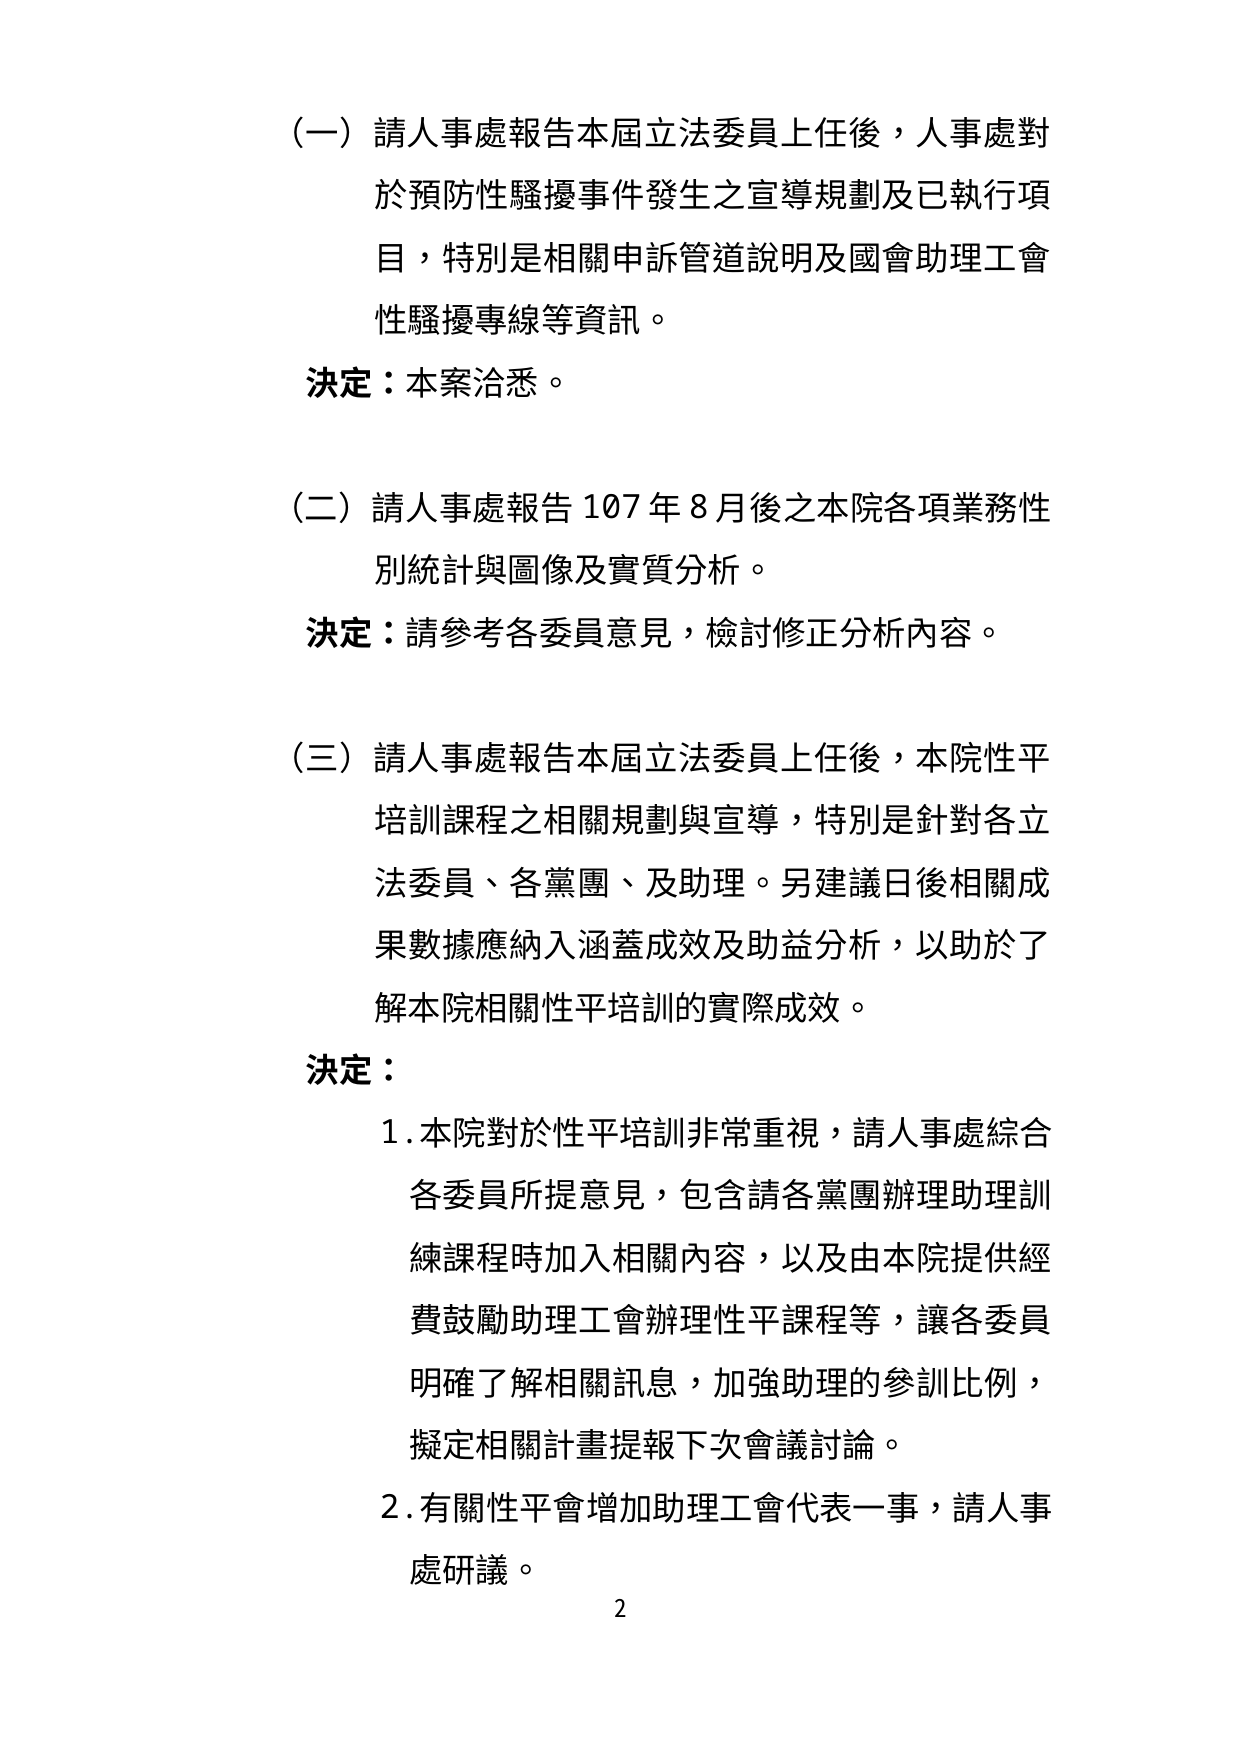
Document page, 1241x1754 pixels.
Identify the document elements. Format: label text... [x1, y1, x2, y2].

text （三）請人事處報告本屆立法委員上任後，本院性平培訓課程之相關規劃與宣導，特別是針對各立法委員、各黨團、及助理。另建議日後相關成果數據應納入涵蓋成效及助益分析，以助於了解本院相關性平培訓的實際成效。 [271, 714, 1053, 1026]
text 決定：本案洽悉。 [306, 339, 1053, 401]
text 2.有關性平會增加助理工會代表一事，請人事處研議。 [379, 1464, 1053, 1589]
text 決定： [306, 1026, 1053, 1089]
text （一）請人事處報告本屆立法委員上任後，人事處對於預防性騷擾事件發生之宣導規劃及已執行項目，特別是相關申訴管道說明及國會助理工會性騷擾專線等資訊。 [271, 89, 1053, 339]
text （二）請人事處報告107年8月後之本院各項業務性別統計與圖像及實質分析。 [271, 464, 1053, 589]
text 1.本院對於性平培訓非常重視，請人事處綜合各委員所提意見，包含請各黨團辦理助理訓練課程時加入相關內容，以及由本院提供經費鼓勵助理工會辦理性平課程等，讓各委員明確了解相關訊息，加強助理的參訓比例，擬定相關計畫提報下次會議討論。 [379, 1089, 1053, 1464]
text 決定：請參考各委員意見，檢討修正分析內容。 [306, 589, 1053, 651]
